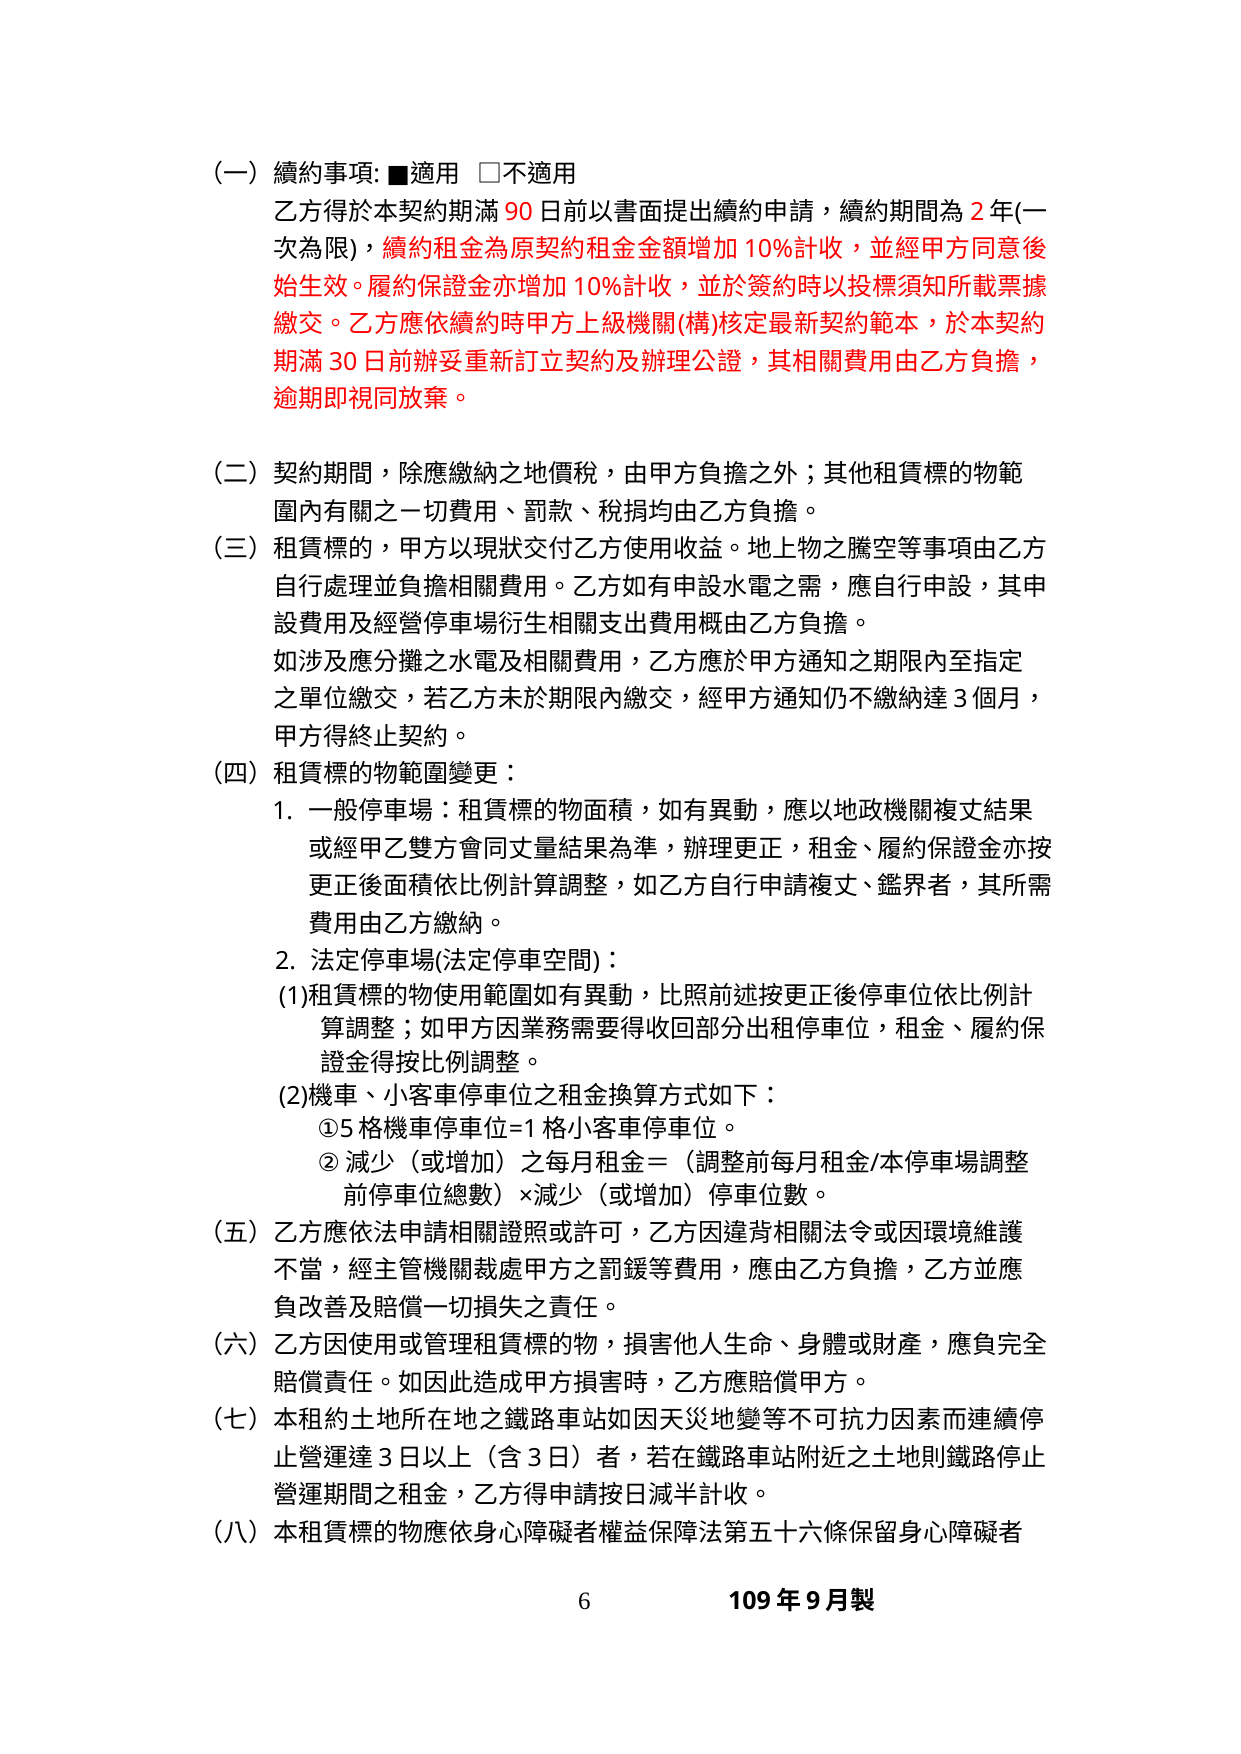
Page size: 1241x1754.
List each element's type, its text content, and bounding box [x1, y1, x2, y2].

text 乙方得於本契約期滿90日前以書面提出續約申請，續約期間為2年(一次為限)，續約租金為原契約租金金額增加10%計收，並經甲方同意後始生效。履約保證金亦增加10%計收，並於簽約時以投標須知所載票據繳交。乙方應依續約時甲方上級機關(構)核定最新契約範本，於本契約期滿30日前辦妥重新訂立契約及辦理公證，其相關費用由乙方負擔，逾期即視同放棄。 [273, 190, 1047, 415]
list 乙方應依法申請相關證照或許可，乙方因違背相關法令或因環境維護不當，經主管機關裁處甲方之罰鍰等費用，應由乙方負擔，乙方並應負改善及賠償一切損失之責任。 [198, 1211, 1047, 1323]
list 續約事項: ■適用 □不適用 [198, 153, 1047, 190]
text 如涉及應分攤之水電及相關費用，乙方應於甲方通知之期限內至指定之單位繳交，若乙方未於期限內繳交，經甲方通知仍不繳納達3個月，甲方得終止契約。 [273, 640, 1047, 753]
list 本租賃標的物應依身心障礙者權益保障法第五十六條保留身心障礙者 [198, 1511, 1047, 1548]
list 乙方因使用或管理租賃標的物，損害他人生命、身體或財產，應負完全賠償責任。如因此造成甲方損害時，乙方應賠償甲方。 [198, 1323, 1047, 1398]
text (1)租賃標的物使用範圍如有異動，比照前述按更正後停車位依比例計算調整；如甲方因業務需要得收回部分出租停車位，租金、履約保證金得按比例調整。 [279, 978, 1053, 1078]
list 租賃標的，甲方以現狀交付乙方使用收益。地上物之騰空等事項由乙方自行處理並負擔相關費用。乙方如有申設水電之需，應自行申設，其申設費用及經營停車場衍生相關支出費用概由乙方負擔。 [198, 528, 1047, 640]
text ①5格機車停車位=1格小客車停車位。 [306, 1111, 1053, 1144]
list 法定停車場(法定停車空間)： [275, 940, 1053, 978]
list 契約期間，除應繳納之地價稅，由甲方負擔之外；其他租賃標的物範圍內有關之ㄧ切費用、罰款、稅捐均由乙方負擔。 [198, 453, 1047, 528]
text (2)機車、小客車停車位之租金換算方式如下： [279, 1078, 1053, 1111]
list 本租約土地所在地之鐵路車站如因天災地變等不可抗力因素而連續停止營運達3日以上（含3日）者，若在鐵路車站附近之土地則鐵路停止營運期間之租金，乙方得申請按日減半計收。 [198, 1398, 1047, 1511]
list 租賃標的物範圍變更： [198, 753, 1047, 790]
text ②減少（或增加）之每月租金＝（調整前每月租金/本停車場調整前停車位總數）×減少（或增加）停車位數。 [317, 1144, 1053, 1211]
list 一般停車場：租賃標的物面積，如有異動，應以地政機關複丈結果或經甲乙雙方會同丈量結果為準，辦理更正，租金、履約保證金亦按更正後面積依比例計算調整，如乙方自行申請複丈、鑑界者，其所需費用由乙方繳納。 [272, 790, 1053, 940]
